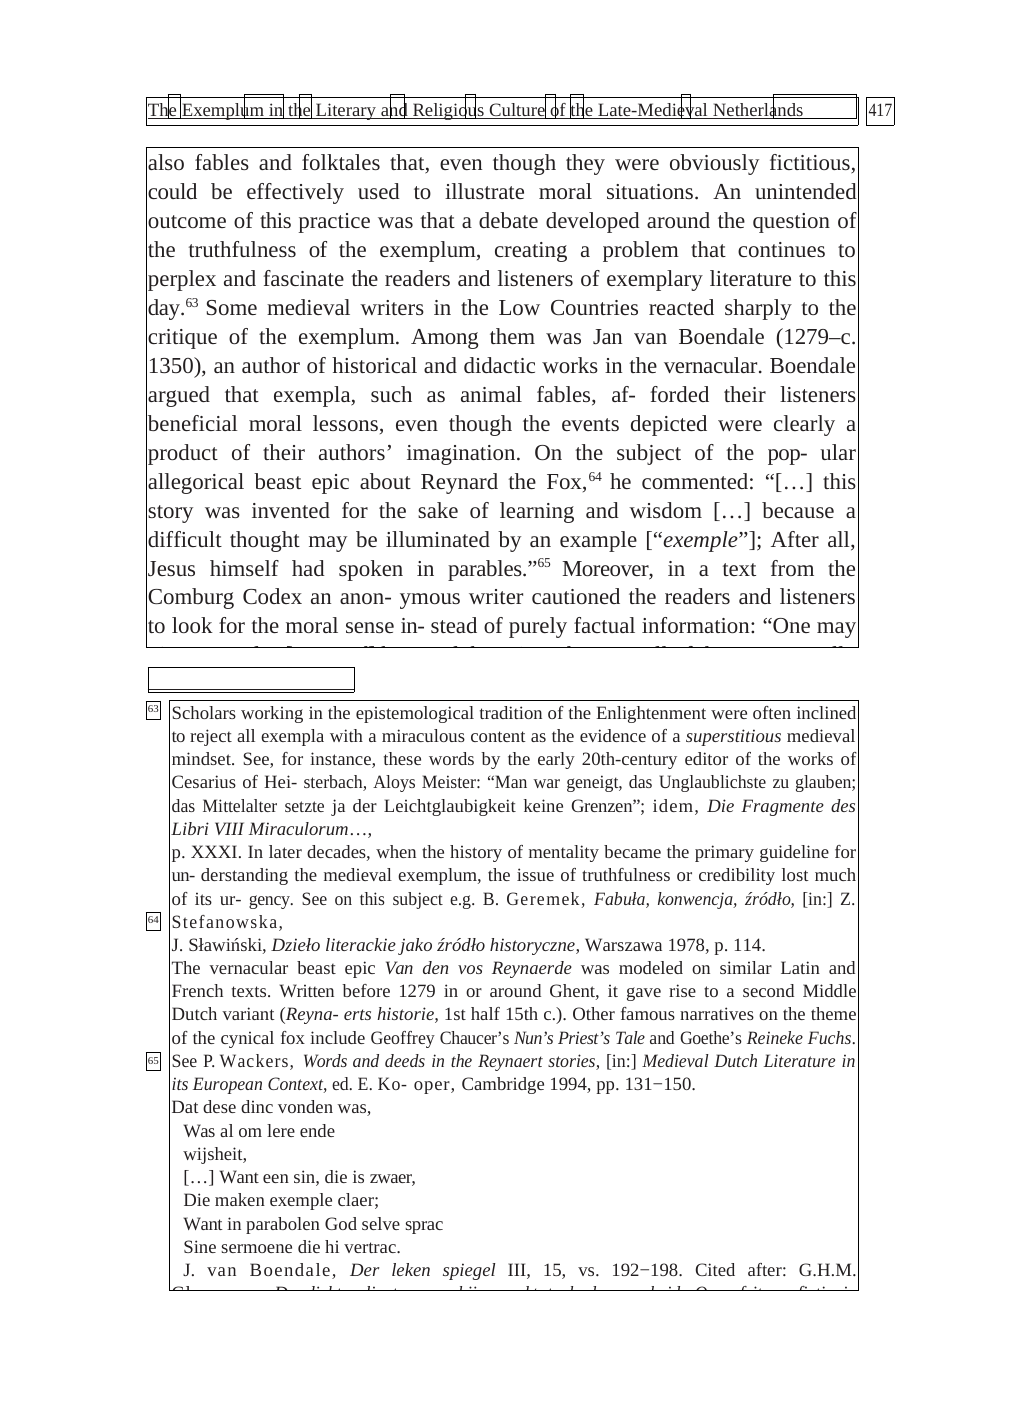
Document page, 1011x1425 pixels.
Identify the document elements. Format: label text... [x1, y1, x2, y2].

text p. XXXI. In later decades, when the history of mentality became the primary guideline for un- derstanding the medieval exemplum, the issue of truthfulness or credibility lost much of its ur- gency. See on this subject e.g. B. Geremek, Fabuła, konwencja, źródło, [in:] Z. Stefanowska, [171, 841, 856, 932]
text The vernacular beast epic Van den vos Reynaerde was modeled on similar Latin and French texts. Written before 1279 in or around Ghent, it gave rise to a second Middle Dutch variant (Reyna- erts historie, 1st half 15th c.). Other famous narratives on the theme of the cynical fox include Geoffrey Chaucer’s Nun’s Priest’s Tale and Goethe’s Reineke Fuchs. See P. Wackers, Words and deeds in the Reynaert stories, [in:] Medieval Dutch Literature in its European Context, ed. E. Ko- oper, Cambridge 1994, pp. 131−150. [171, 957, 857, 1094]
text Want in parabolen God selve sprac Sine sermoene die hi vertrac. [183, 1212, 444, 1257]
text Scholars working in the epistemological tradition of the Enlightenment were often inclined to reject all exempla with a miraculous content as the evidence of a superstitious medieval mindset. See, for instance, these words by the early 20th-century editor of the works of Cesarius of Hei- sterbach, Aloys Meister: “Man war geneigt, das Unglaublichste zu glauben; das Mittelalter setzte ja der Leichtglaubigkeit keine Grenzen”; idem, Die Fragmente des Libri VIII Miraculorum…, [171, 702, 857, 839]
text 417 [868, 99, 894, 121]
text also fables and folktales that, even though they were obviously fictitious, could be effectively used to illustrate moral situations. An unintended outcome of this practice was that a debate developed around the question of the truthfulness of the exemplum, creating a problem that continues to perplex and fascinate the readers and listeners of exemplary literature to this day.63 Some medieval writers in the Low Countries reacted sharply to the critique of the exemplum. Among them was Jan van Boendale (1279–c. 1350), an author of historical and didactic works in the vernacular. Boendale argued that exempla, such as animal fables, af- forded their listeners beneficial moral lessons, even though the events depicted were clearly a product of their authors’ imagination. On the subject of the pop- ular allegorical beast epic about Reynard the Fox,64 he commented: “[…] this story was invented for the sake of learning and wisdom […] because a difficult thought may be illuminated by an example [“exemple”]; After all, Jesus himself had spoken in parables.”65 Moreover, in a text from the Comburg Codex an anon- ymous writer cautioned the readers and listeners to look for the moral sense in- stead of purely factual information: “One may give examples [exempel] here and there / Not because all of them are actually true / But because they help us to [148, 149, 856, 647]
text 63 [148, 703, 160, 715]
text J. Sławiński, Dzieło literackie jako źródło historyczne, Warszawa 1978, p. 114. [171, 934, 858, 955]
text The Exemplum in the Literary and Religious Culture of the Late-Medieval Netherlands [584, 99, 681, 118]
text Dat dese dinc vonden was, Was al om lere ende wijsheit, [171, 1096, 394, 1164]
text 65 [148, 1055, 160, 1067]
text 64 [148, 914, 160, 926]
text […] Want een sin, die is zwaer, Die maken exemple claer; [183, 1166, 417, 1211]
text J. van Boendale, Der leken spiegel III, 15, vs. 192−198. Cited after: G.H.M. Claassens, De dichter liegt, maar hij spreekt toch de waarheid. Over feit en fictie in middeleeuwse literatuur, [in:] Medioneerlandistiek. Een inleiding tot de Middelnederlandse letterkunde, eds. R. Jansen- Sieben, [171, 1259, 856, 1290]
